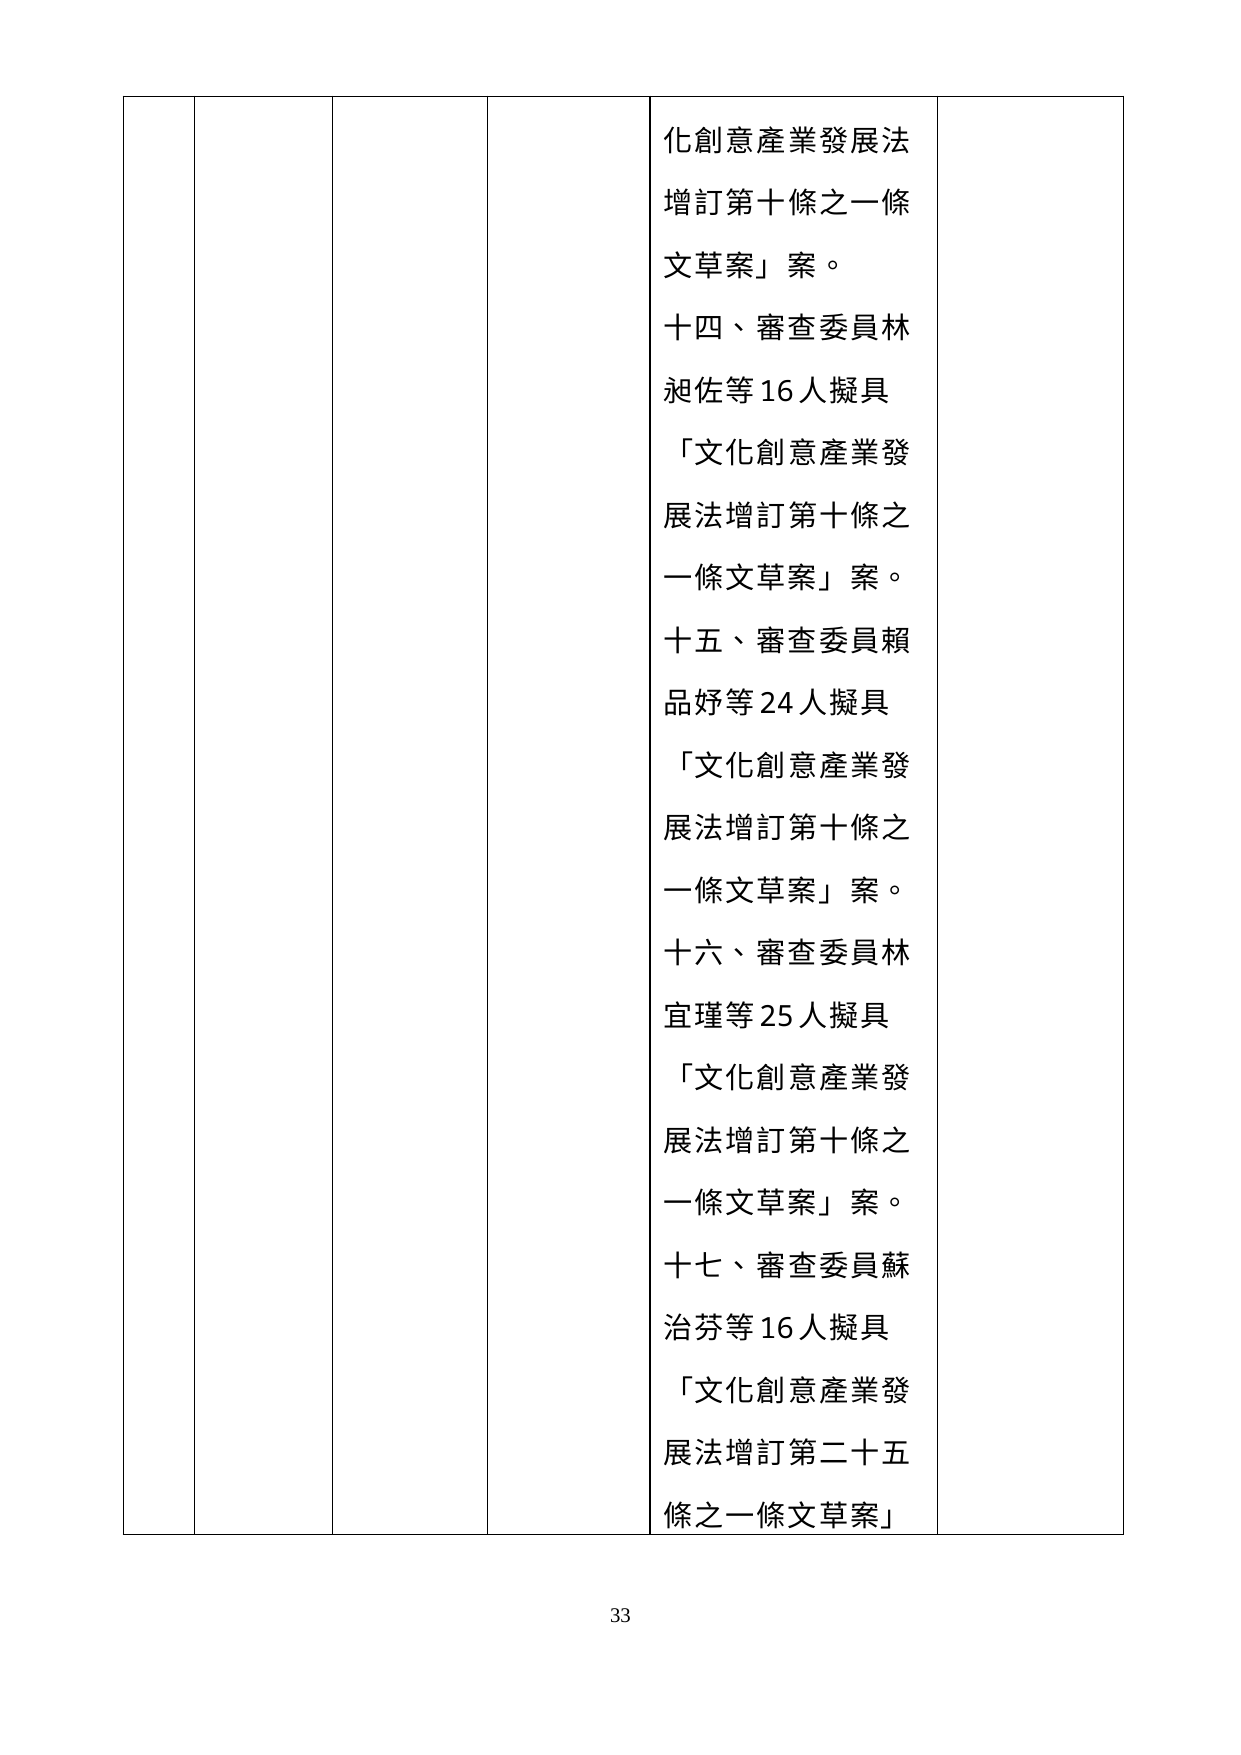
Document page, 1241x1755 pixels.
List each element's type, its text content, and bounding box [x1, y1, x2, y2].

table_cell [124, 97, 194, 1534]
table_cell [333, 97, 487, 1534]
table_cell [195, 97, 332, 1534]
table_cell [488, 97, 649, 1534]
table_cell 化創意產業發展法增訂第十條之一條文草案」案。 十四、審查委員林昶佐等16人擬具「文化創意產業發展法增訂第十條之一條文草案」案。 十五、審查委員賴品妤等24人擬具「文化創意產業發展法增訂第十條之一條文草案」案。 十六、審查委員林宜瑾等25人擬具「文化創意產業發展法增訂第十條之一條文草案」案。 十七、審查委員蘇治芬等16人擬具「文化創意產業發展法增訂第二十五條之一條文草案」 [651, 97, 937, 1534]
table_cell [938, 97, 1123, 1534]
